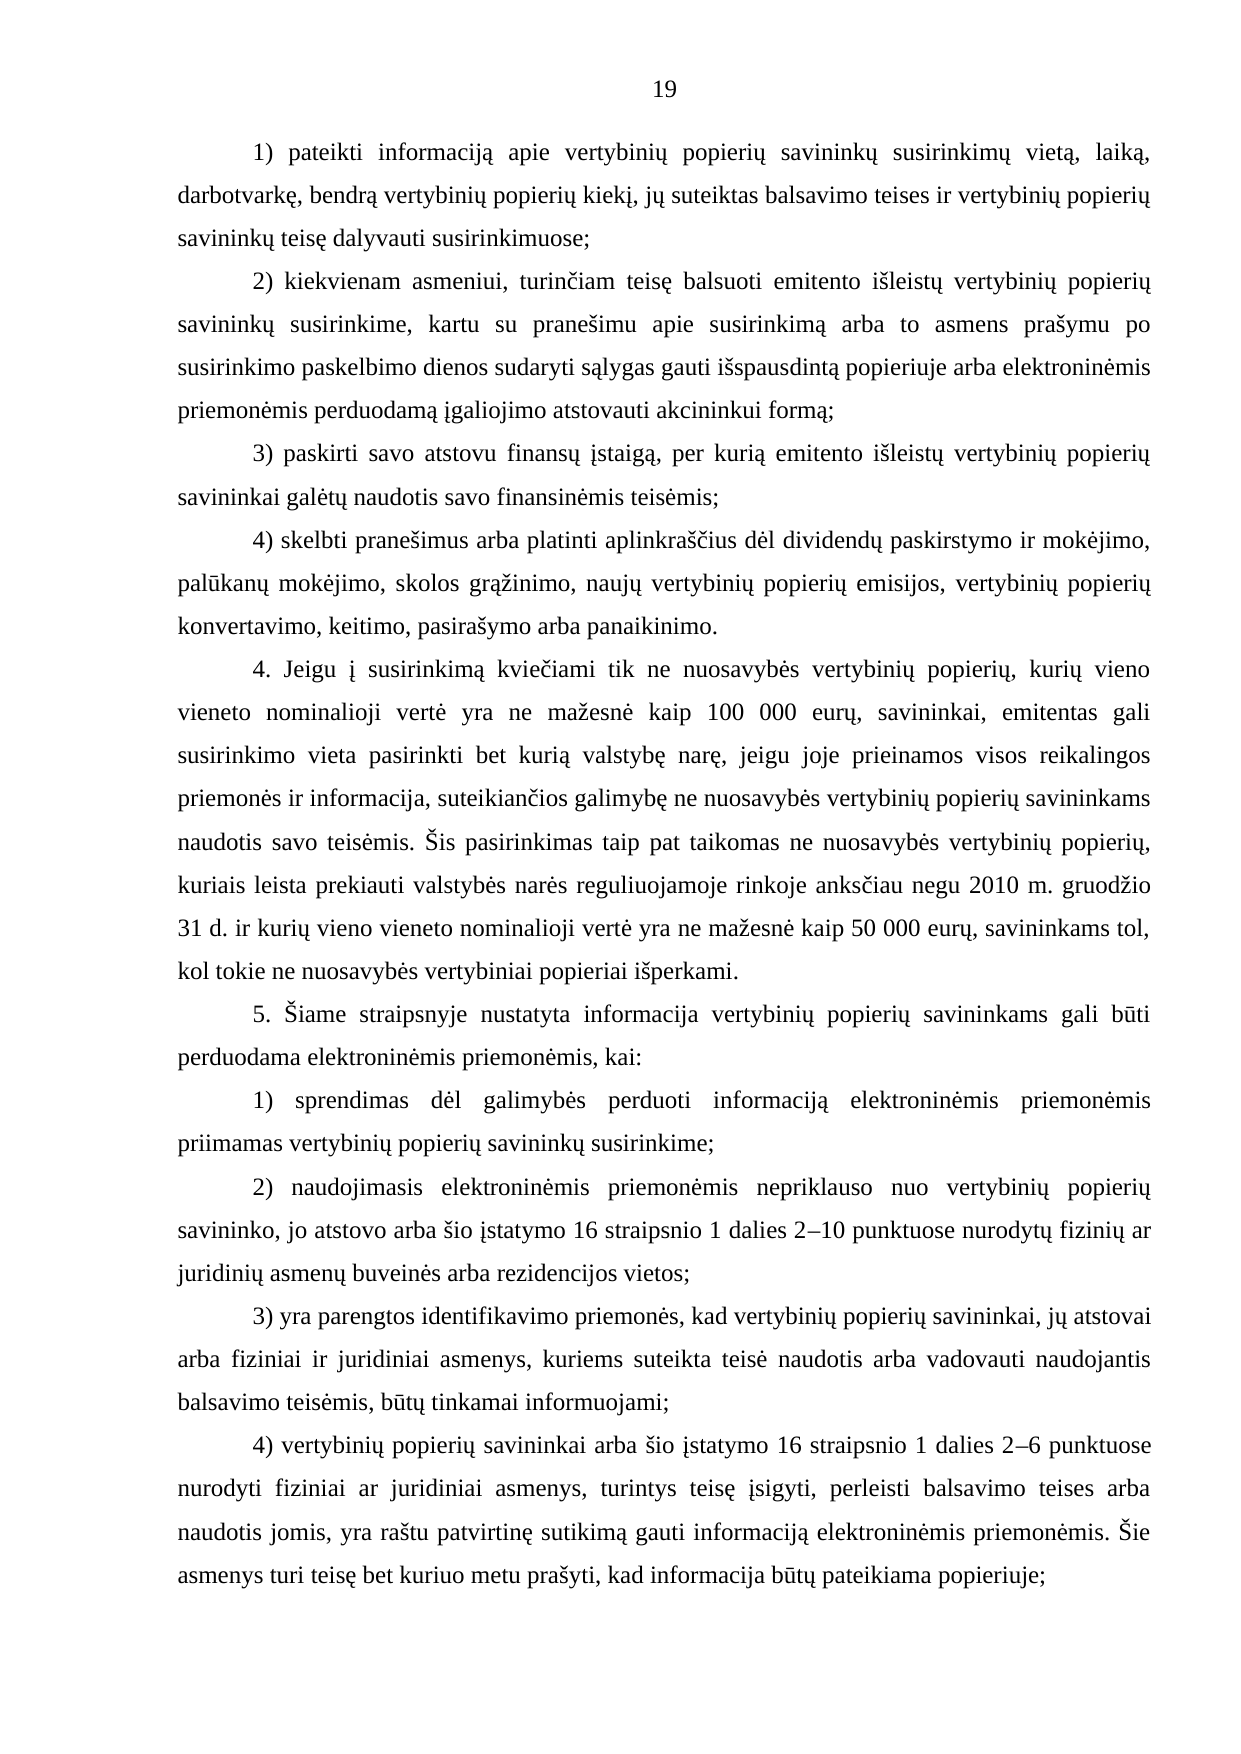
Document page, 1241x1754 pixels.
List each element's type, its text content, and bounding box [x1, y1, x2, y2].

text 3) yra parengtos identifikavimo priemonės, kad vertybinių popierių savininkai, jų atstovai arba fiziniai ir juridiniai asmenys, kuriems suteikta teisė naudotis arba vadovauti naudojantis balsavimo teisėmis, būtų tinkamai informuojami; [177, 1301, 1152, 1416]
text 2) naudojimasis elektroninėmis priemonėmis nepriklauso nuo vertybinių popierių savininko, jo atstovo arba šio įstatymo 16 straipsnio 1 dalies 2–10 punktuose nurodytų fizinių ar juridinių asmenų buveinės arba rezidencijos vietos; [177, 1172, 1152, 1287]
text 5. Šiame straipsnyje nustatyta informacija vertybinių popierių savininkams gali būti perduodama elektroninėmis priemonėmis, kai: [177, 999, 1152, 1071]
text 1) pateikti informaciją apie vertybinių popierių savininkų susirinkimų vietą, laiką, darbotvarkę, bendrą vertybinių popierių kiekį, jų suteiktas balsavimo teises ir vertybinių popierių savininkų teisę dalyvauti susirinkimuose; [177, 137, 1152, 252]
text 4) vertybinių popierių savininkai arba šio įstatymo 16 straipsnio 1 dalies 2–6 punktuose nurodyti fiziniai ar juridiniai asmenys, turintys teisę įsigyti, perleisti balsavimo teises arba naudotis jomis, yra raštu patvirtinę sutikimą gauti informaciją elektroninėmis priemonėmis. Šie asmenys turi teisę bet kuriuo metu prašyti, kad informacija būtų pateikiama popieriuje; [177, 1430, 1152, 1588]
text 2) kiekvienam asmeniui, turinčiam teisę balsuoti emitento išleistų vertybinių popierių savininkų susirinkime, kartu su pranešimu apie susirinkimą arba to asmens prašymu po susirinkimo paskelbimo dienos sudaryti sąlygas gauti išspausdintą popieriuje arba elektroninėmis priemonėmis perduodamą įgaliojimo atstovauti akcininkui formą; [177, 266, 1152, 424]
text 1) sprendimas dėl galimybės perduoti informaciją elektroninėmis priemonėmis priimamas vertybinių popierių savininkų susirinkime; [177, 1085, 1152, 1157]
text 3) paskirti savo atstovu finansų įstaigą, per kurią emitento išleistų vertybinių popierių savininkai galėtų naudotis savo finansinėmis teisėmis; [177, 438, 1152, 510]
text 4) skelbti pranešimus arba platinti aplinkraščius dėl dividendų paskirstymo ir mokėjimo, palūkanų mokėjimo, skolos grąžinimo, naujų vertybinių popierių emisijos, vertybinių popierių konvertavimo, keitimo, pasirašymo arba panaikinimo. [177, 525, 1152, 640]
text 4. Jeigu į susirinkimą kviečiami tik ne nuosavybės vertybinių popierių, kurių vieno vieneto nominalioji vertė yra ne mažesnė kaip 100 000 eurų, savininkai, emitentas gali susirinkimo vieta pasirinkti bet kurią valstybę narę, jeigu joje prieinamos visos reikalingos priemonės ir informacija, suteikiančios galimybę ne nuosavybės vertybinių popierių savininkams naudotis savo teisėmis. Šis pasirinkimas taip pat taikomas ne nuosavybės vertybinių popierių, kuriais leista prekiauti valstybės narės reguliuojamoje rinkoje anksčiau negu 2010 m. gruodžio 31 d. ir kurių vieno vieneto nominalioji vertė yra ne mažesnė kaip 50 000 eurų, savininkams tol, kol tokie ne nuosavybės vertybiniai popieriai išperkami. [177, 654, 1152, 985]
